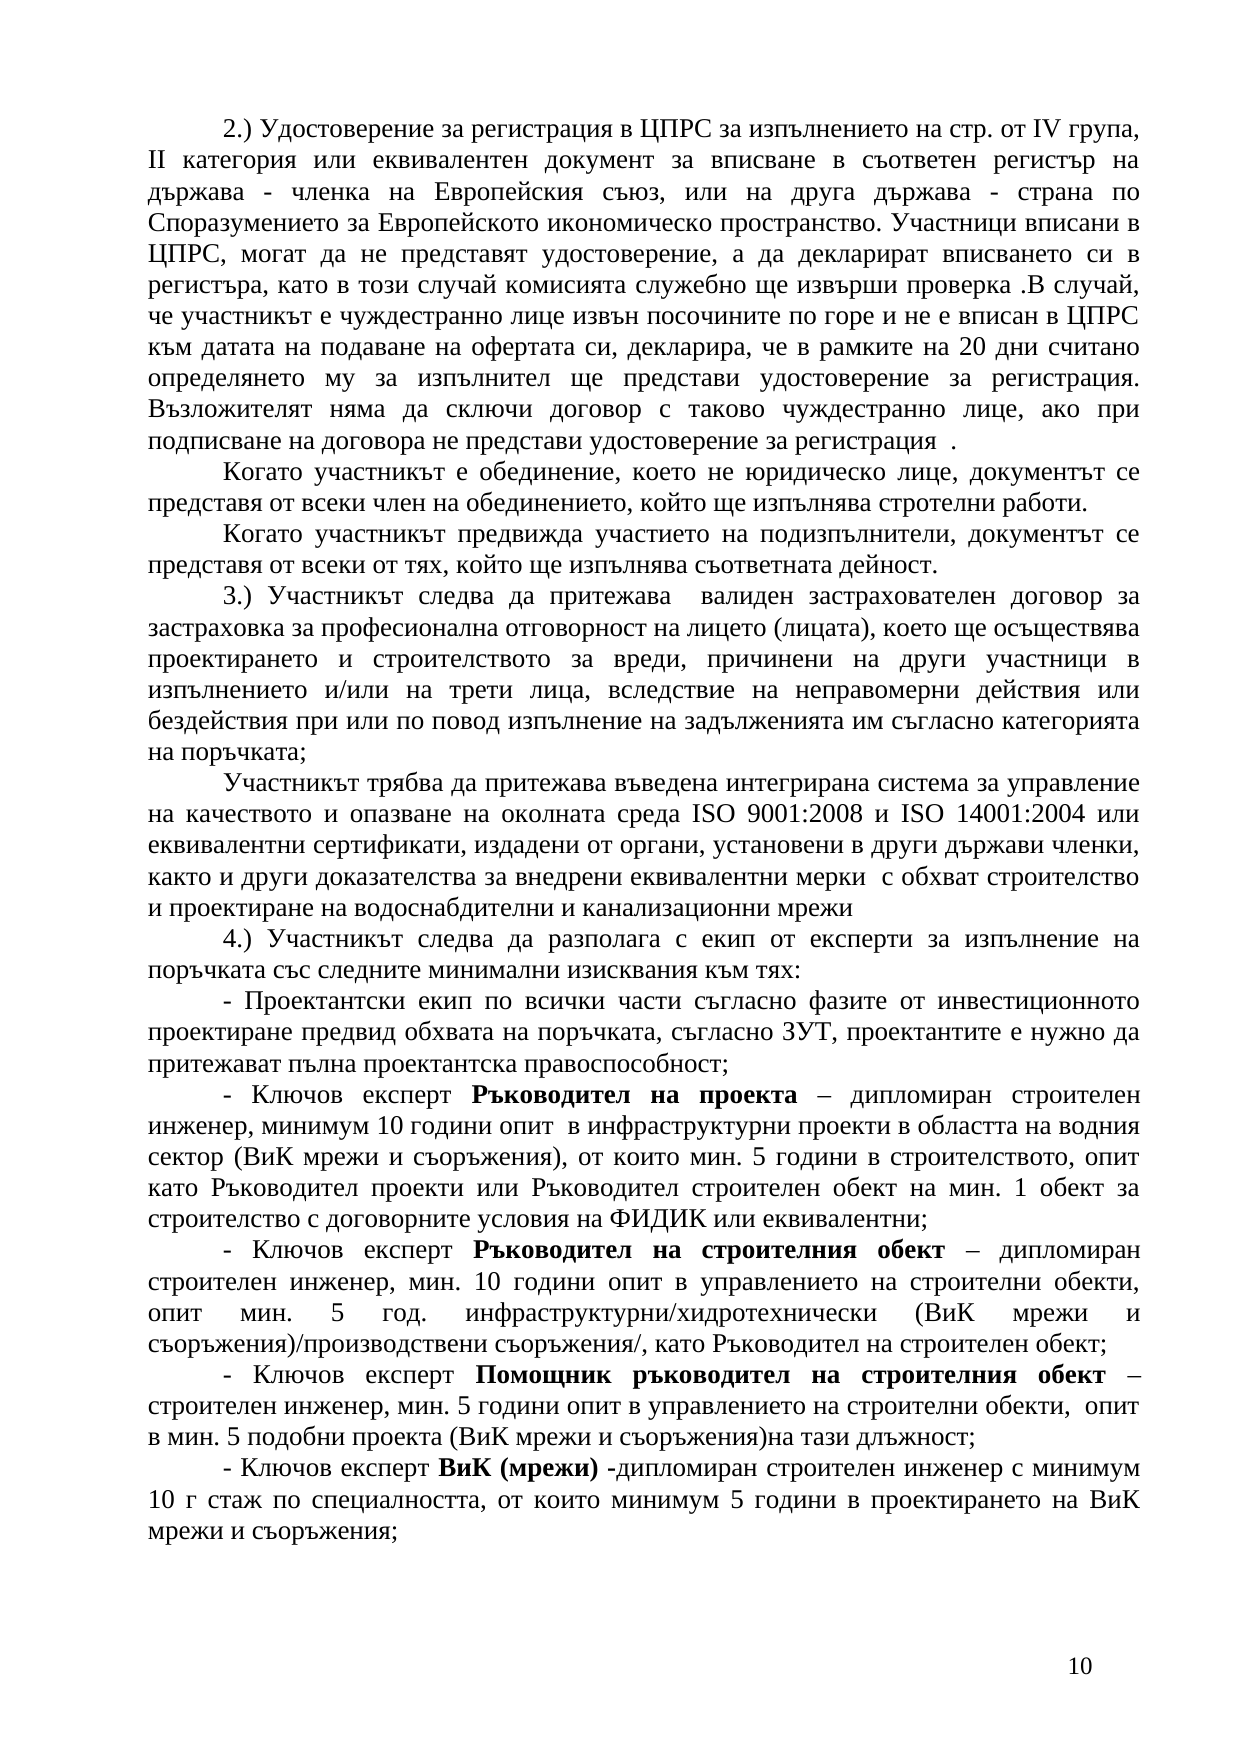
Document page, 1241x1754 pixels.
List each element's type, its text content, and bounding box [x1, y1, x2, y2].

text 4.) Участникът следва да разполага с екип от експерти за изпълнение на поръчката със следните минимални изисквания към тях: [148, 922, 1141, 984]
text Когато участникът е обединение, което не юридическо лице, документът се представя от всеки член на обединението, който ще изпълнява стротелни работи. [148, 455, 1141, 517]
text - Ключов експерт ВиК (мрежи) -дипломиран строителен инженер с минимум 10 г стаж по специалността, от които минимум 5 години в проектирането на ВиК мрежи и съоръжения; [148, 1452, 1141, 1545]
text - Ключов експерт Помощник ръководител на строителния обект – строителен инженер, мин. 5 години опит в управлението на строителни обекти, опит в мин. 5 подобни проекта (ВиК мрежи и съоръжения)на тази длъжност; [148, 1358, 1141, 1452]
text - Проектантски екип по всички части съгласно фазите от инвестиционното проектиране предвид обхвата на поръчката, съгласно ЗУТ, проектантите е нужно да притежават пълна проектантска правоспособност; [148, 984, 1141, 1078]
text - Ключов експерт Ръководител на строителния обект – дипломиран строителен инженер, мин. 10 години опит в управлението на строителни обекти, опит мин. 5 год. инфраструктурни/хидротехнически (ВиК мрежи и съоръжения)/производствени съоръжения/, като Ръководител на строителен обект; [148, 1233, 1141, 1358]
text 2.) Удостоверение за регистрация в ЦПРС за изпълнението на стр. от ІV група, ІІ категория или еквивалентен документ за вписване в съответен регистър на държава - членка на Европейския съюз, или на друга държава - страна по Споразумението за Европейското икономическо пространство. Участници вписани в ЦПРС, могат да не представят удостоверение, а да декларират вписването си в регистъра, като в този случай комисията служебно ще извърши проверка .В случай, че участникът е чуждестранно лице извън посочините по горе и не е вписан в ЦПРС към датата на подаване на офертата си, декларира, че в рамките на 20 дни считано определянето му за изпълнител ще представи удостоверение за регистрация. Възложителят няма да сключи договор с таково чуждестранно лице, ако при подписване на договора не представи удостоверение за регистрация . [148, 112, 1141, 455]
text Участникът трябва да притежава въведена интегрирана система за управление на качеството и опазване на околната среда ІSO 9001:2008 и ISO 14001:2004 или еквивалентни сертификати, издадени от органи, установени в други държави членки, както и други доказателства за внедрени еквивалентни мерки с обхват строителство и проектиране на водоснабдителни и канализационни мрежи [148, 766, 1141, 922]
text Когато участникът предвижда участието на подизпълнители, документът се представя от всеки от тях, който ще изпълнява съответната дейност. [148, 517, 1141, 579]
text 3.) Участникът следва да притежава валиден застрахователен договор за застраховка за професионална отговорност на лицето (лицата), което ще осъществява проектирането и строителството за вреди, причинени на други участници в изпълнението и/или на трети лица, вследствие на неправомерни действия или бездействия при или по повод изпълнение на задълженията им съгласно категорията на поръчката; [148, 579, 1141, 766]
text - Ключов експерт Ръководител на проекта – дипломиран строителен инженер, минимум 10 години опит в инфраструктурни проекти в областта на водния сектор (ВиК мрежи и съоръжения), от които мин. 5 години в строителството, опит като Ръководител проекти или Ръководител строителен обект на мин. 1 обект за строителство с договорните условия на ФИДИК или еквивалентни; [148, 1078, 1141, 1233]
